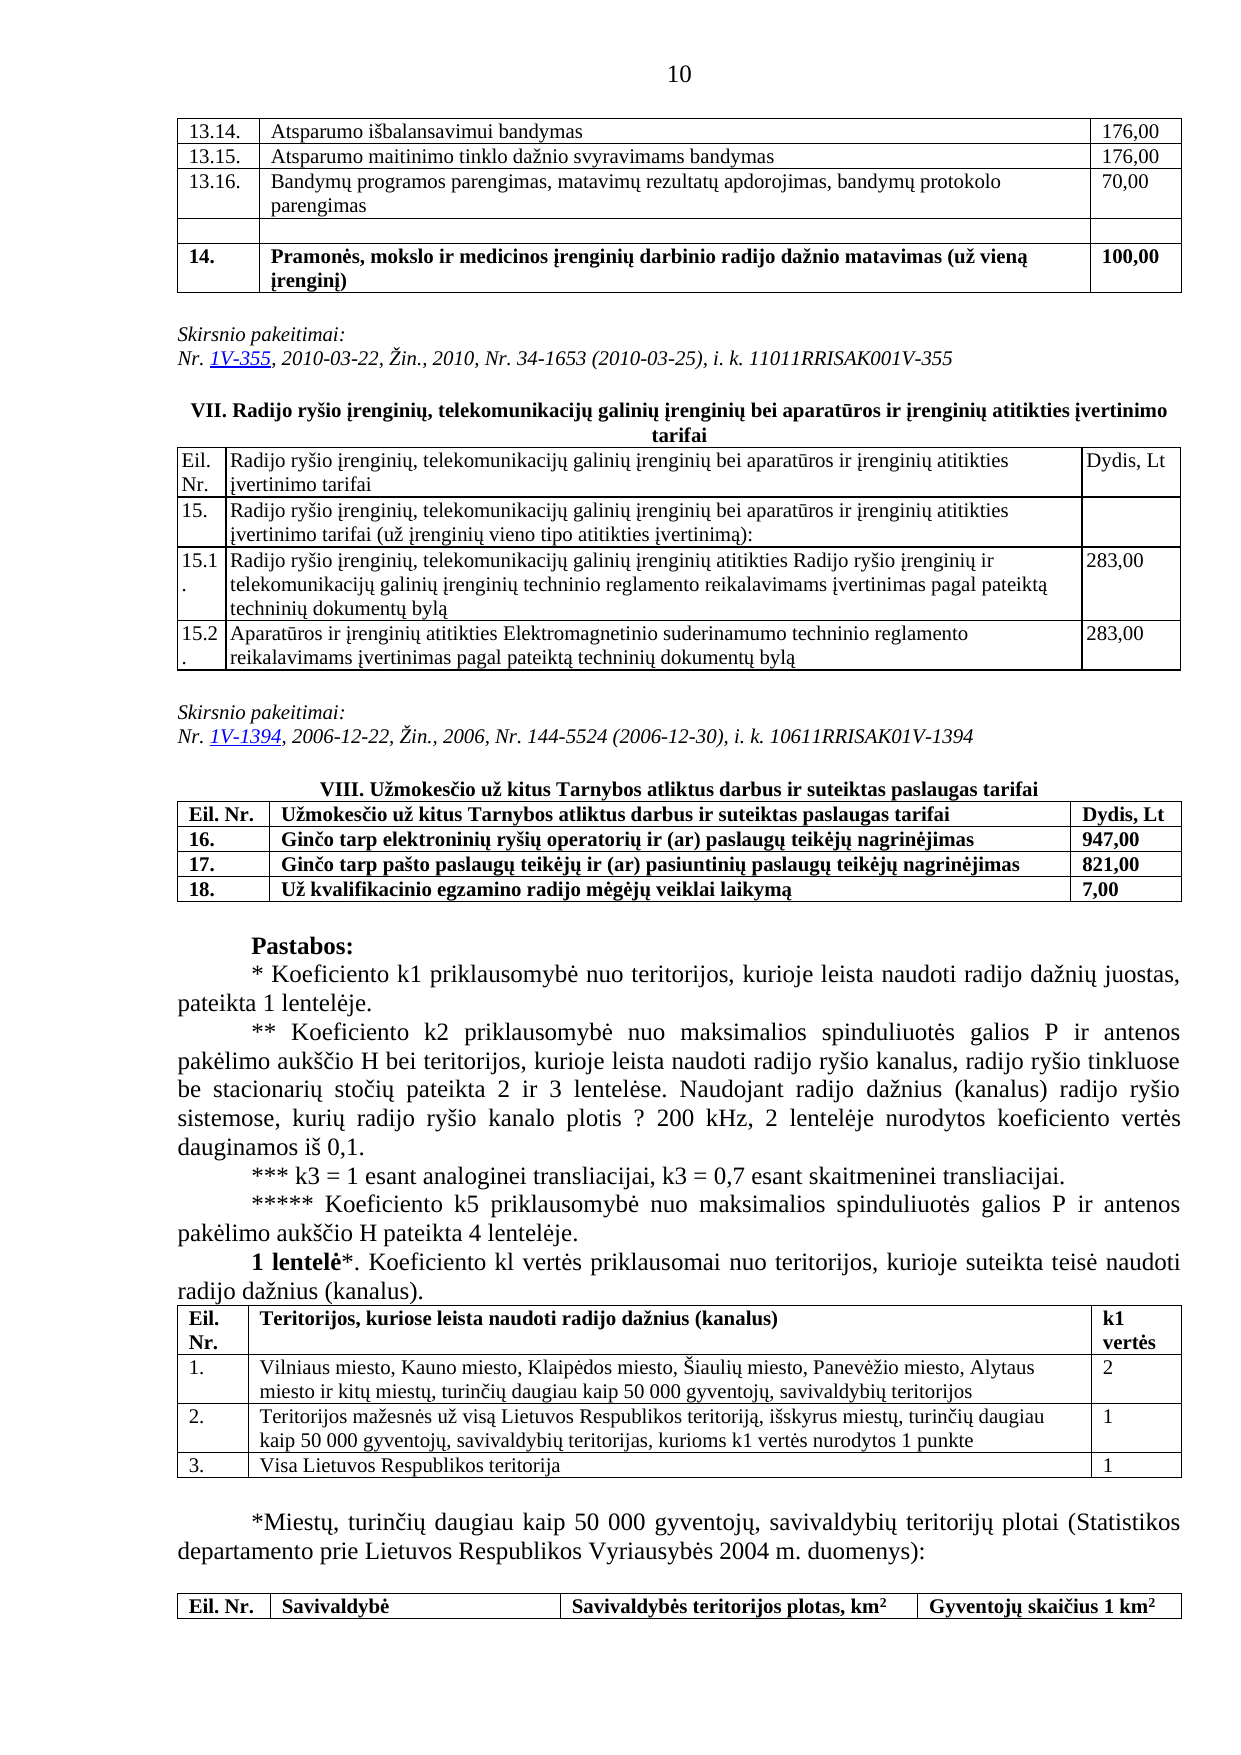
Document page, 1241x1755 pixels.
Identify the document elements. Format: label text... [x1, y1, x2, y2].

text Skirsnio pakeitimai: [177, 322, 1181, 346]
table_header Gyventojų skaičius 1 km2 [918, 1594, 1181, 1618]
text Nr. 1V-355, 2010-03-22, Žin., 2010, Nr. 34-1653 (2010-03-25), i. k. 11011RRISAK001V-355 [177, 346, 1181, 370]
table_cell Ginčo tarp pašto paslaugų teikėjų ir (ar) pasiuntinių paslaugų teikėjų nagrinėjimas [270, 852, 1070, 876]
table_cell 18. [178, 877, 269, 901]
table_cell Bandymų programos parengimas, matavimų rezultatų apdorojimas, bandymų protokolo parengimas [260, 169, 1090, 217]
table_header Savivaldybės teritorijos plotas, km2 [561, 1594, 917, 1618]
table_cell 176,00 [1091, 144, 1181, 168]
table_cell 15.1. [178, 548, 225, 620]
table_header Dydis, Lt [1071, 802, 1181, 826]
table_cell Teritorijos mažesnės už visą Lietuvos Respublikos teritoriją, išskyrus miestų, turinčių daugiau kaip 50 000 gyventojų, savivaldybių teritorijas, kurioms k1 vertės nurodytos 1 punkte [249, 1404, 1091, 1452]
table_cell 13.16. [178, 169, 259, 217]
table_cell [178, 219, 259, 243]
text 1 lentelė*. Koeficiento kl vertės priklausomai nuo teritorijos, kurioje suteikta teisė naudoti radijo dažnius (kanalus). [177, 1247, 1181, 1304]
table_cell Radijo ryšio įrenginių, telekomunikacijų galinių įrenginių bei aparatūros ir įrenginių atitikties įvertinimo tarifai (už įrenginių vieno tipo atitikties įvertinimą): [227, 498, 1081, 546]
text Nr. 1V-1394, 2006-12-22, Žin., 2006, Nr. 144-5524 (2006-12-30), i. k. 10611RRISAK01V-1394 [177, 724, 1181, 748]
table_cell 13.14. [178, 119, 259, 143]
table_header Užmokesčio už kitus Tarnybos atliktus darbus ir suteiktas paslaugas tarifai [270, 802, 1070, 826]
table_cell 1 [1092, 1453, 1181, 1477]
text ***** Koeficiento k5 priklausomybė nuo maksimalios spinduliuotės galios P ir antenos pakėlimo aukščio H pateikta 4 lentelėje. [177, 1189, 1181, 1247]
table_cell 16. [178, 827, 269, 851]
table_cell Visa Lietuvos Respublikos teritorija [249, 1453, 1091, 1477]
table_cell [1091, 219, 1181, 243]
table_cell Radijo ryšio įrenginių, telekomunikacijų galinių įrenginių atitikties Radijo ryšio įrenginių ir telekomunikacijų galinių įrenginių techninio reglamento reikalavimams įvertinimas pagal pateiktą techninių dokumentų bylą [227, 548, 1081, 620]
table_cell 283,00 [1083, 548, 1180, 620]
table_header k1 vertės [1092, 1306, 1181, 1354]
table_cell Atsparumo maitinimo tinklo dažnio svyravimams bandymas [260, 144, 1090, 168]
table_cell 283,00 [1083, 621, 1180, 669]
table_cell Aparatūros ir įrenginių atitikties Elektromagnetinio suderinamumo techninio reglamento reikalavimams įvertinimas pagal pateiktą techninių dokumentų bylą [227, 621, 1081, 669]
text VIII. Užmokesčio už kitus Tarnybos atliktus darbus ir suteiktas paslaugas tarifai [177, 777, 1181, 801]
table_cell 176,00 [1091, 119, 1181, 143]
table_cell Pramonės, mokslo ir medicinos įrenginių darbinio radijo dažnio matavimas (už vieną įrenginį) [260, 244, 1090, 292]
table_cell 2 [1092, 1355, 1181, 1403]
table_header Eil. Nr. [178, 448, 225, 496]
table_cell 1 [1092, 1404, 1181, 1452]
table_cell 70,00 [1091, 169, 1181, 217]
table_header Dydis, Lt [1083, 448, 1180, 496]
table_cell 2. [178, 1404, 248, 1452]
table_cell [260, 219, 1090, 243]
table_cell 15.2. [178, 621, 225, 669]
table_cell 13.15. [178, 144, 259, 168]
table_cell 7,00 [1071, 877, 1181, 901]
table_header Savivaldybė [271, 1594, 560, 1618]
text VII. Radijo ryšio įrenginių, telekomunikacijų galinių įrenginių bei aparatūros ir įrenginių atitikties įvertinimo tarifai [177, 398, 1181, 447]
text ** Koeficiento k2 priklausomybė nuo maksimalios spinduliuotės galios P ir antenos pakėlimo aukščio H bei teritorijos, kurioje leista naudoti radijo ryšio kanalus, radijo ryšio tinkluose be stacionarių stočių pateikta 2 ir 3 lentelėse. Naudojant radijo dažnius (kanalus) radijo ryšio sistemose, kurių radijo ryšio kanalo plotis ?>= 200 kHz, 2 lentelėje nurodytos koeficiento vertės dauginamos iš 0,1. [177, 1017, 1181, 1161]
table_header Teritorijos, kuriose leista naudoti radijo dažnius (kanalus) [249, 1306, 1091, 1354]
table_header Radijo ryšio įrenginių, telekomunikacijų galinių įrenginių bei aparatūros ir įrenginių atitikties įvertinimo tarifai [227, 448, 1081, 496]
table_cell [1083, 498, 1180, 546]
table_cell Vilniaus miesto, Kauno miesto, Klaipėdos miesto, Šiaulių miesto, Panevėžio miesto, Alytaus miesto ir kitų miestų, turinčių daugiau kaip 50 000 gyventojų, savivaldybių teritorijos [249, 1355, 1091, 1403]
text *** k3 = 1 esant analoginei transliacijai, k3 = 0,7 esant skaitmeninei transliacijai. [177, 1161, 1181, 1189]
table_cell 100,00 [1091, 244, 1181, 292]
table_cell 821,00 [1071, 852, 1181, 876]
table_cell Ginčo tarp elektroninių ryšių operatorių ir (ar) paslaugų teikėjų nagrinėjimas [270, 827, 1070, 851]
table_header Eil. Nr. [178, 1594, 270, 1618]
table_cell 15. [178, 498, 225, 546]
table_cell 3. [178, 1453, 248, 1477]
text *Miestų, turinčių daugiau kaip 50 000 gyventojų, savivaldybių teritorijų plotai (Statistikos departamento prie Lietuvos Respublikos Vyriausybės 2004 m. duomenys): [177, 1507, 1181, 1564]
table_header Eil. Nr. [178, 1306, 248, 1354]
text * Koeficiento k1 priklausomybė nuo teritorijos, kurioje leista naudoti radijo dažnių juostas, pateikta 1 lentelėje. [177, 959, 1181, 1017]
table_header Eil. Nr. [178, 802, 269, 826]
table_cell Atsparumo išbalansavimui bandymas [260, 119, 1090, 143]
table_cell 14. [178, 244, 259, 292]
table_cell Už kvalifikacinio egzamino radijo mėgėjų veiklai laikymą [270, 877, 1070, 901]
table_cell 1. [178, 1355, 248, 1403]
table_cell 17. [178, 852, 269, 876]
text Skirsnio pakeitimai: [177, 700, 1181, 724]
text Pastabos: [177, 931, 1181, 959]
table_cell 947,00 [1071, 827, 1181, 851]
